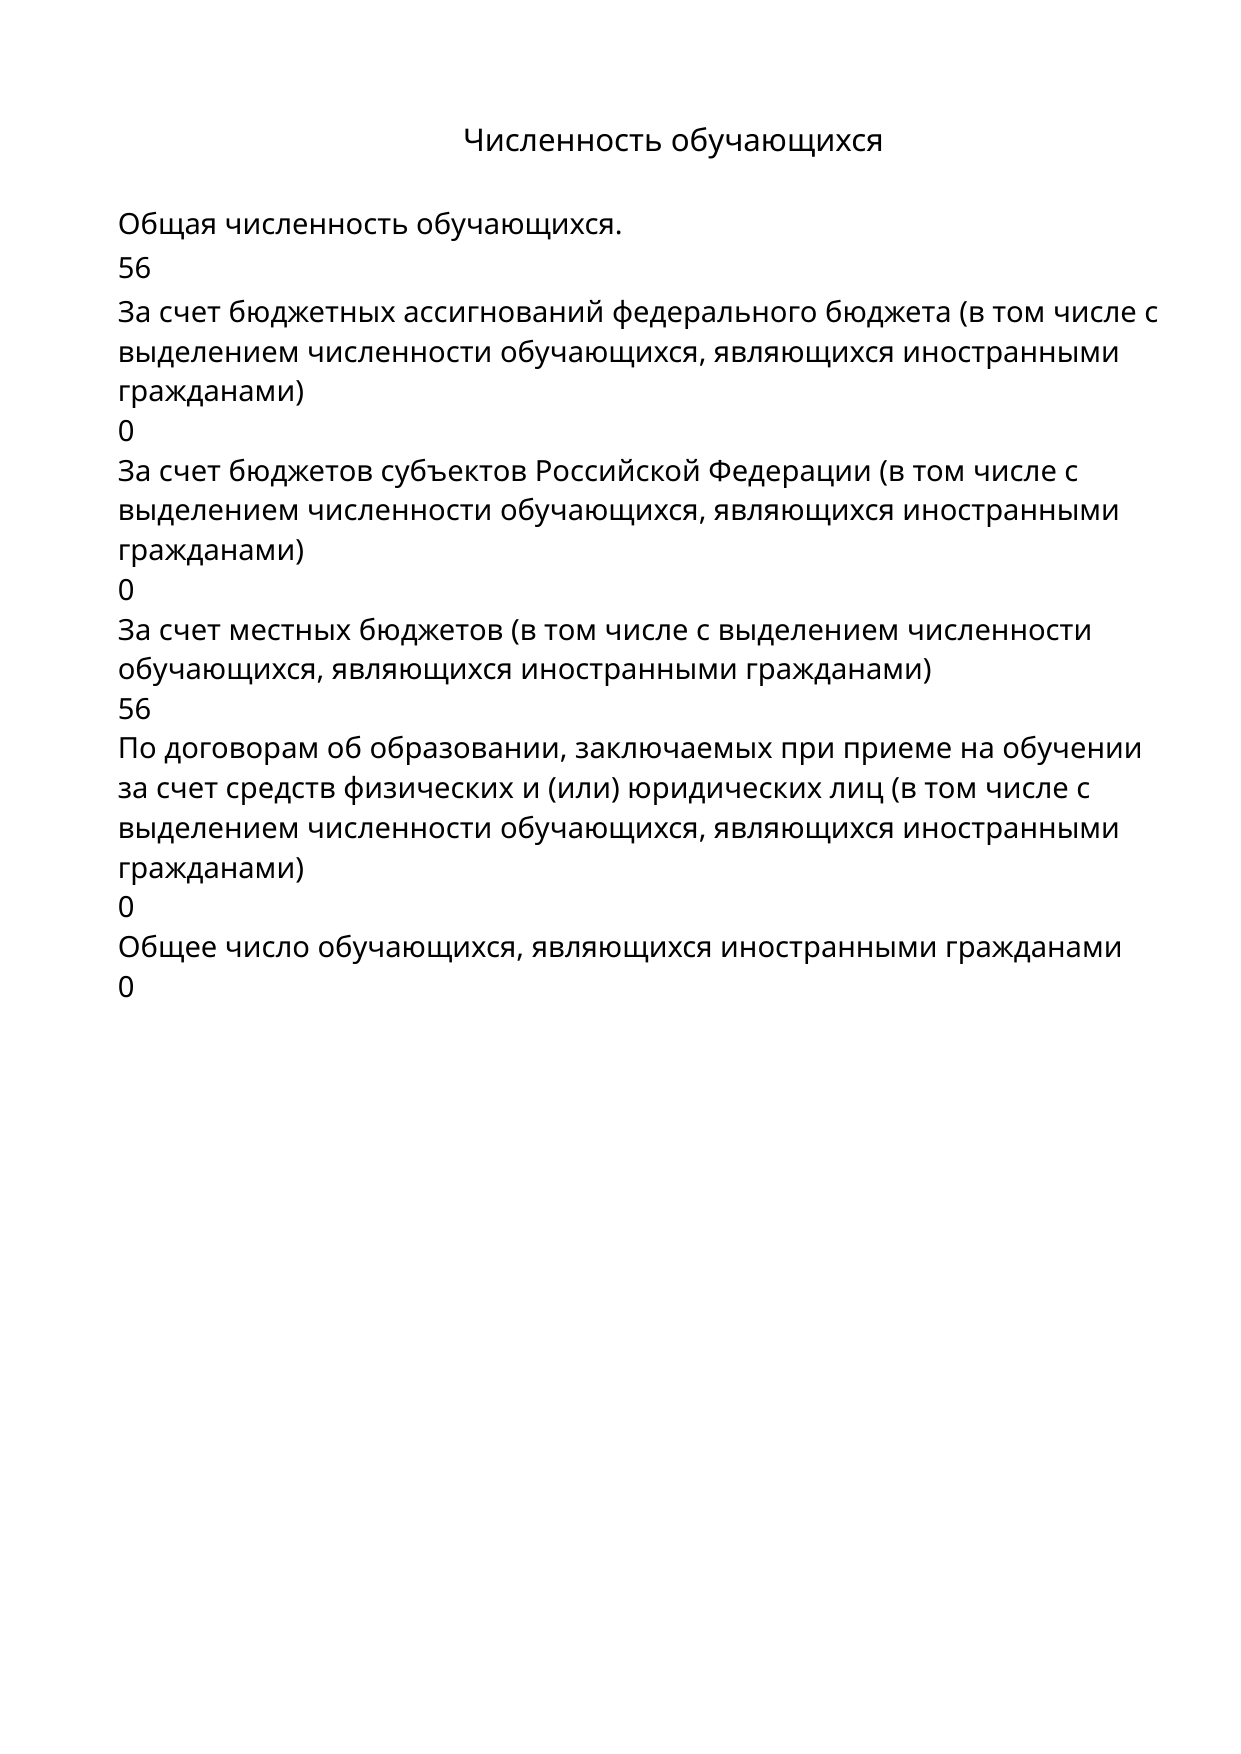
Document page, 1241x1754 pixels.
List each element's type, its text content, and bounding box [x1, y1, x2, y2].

text За счет бюджетных ассигнований федерального бюджета (в том числе с выделением численности обучающихся, являющихся иностранными гражданами) [118, 291, 1181, 410]
text За счет местных бюджетов (в том числе с выделением численности обучающихся, являющихся иностранными гражданами) [118, 609, 1181, 688]
text Численность обучающихся [166, 118, 1181, 161]
text 0 [118, 966, 1181, 1006]
text 56 [118, 688, 1181, 728]
text 0 [118, 569, 1181, 609]
text 0 [118, 410, 1181, 450]
text Общее число обучающихся, являющихся иностранными гражданами [118, 926, 1181, 966]
text По договорам об образовании, заключаемых при приеме на обучении за счет средств физических и (или) юридических лиц (в том числе с выделением численности обучающихся, являющихся иностранными гражданами) [118, 728, 1181, 887]
text Общая численность обучающихся. [118, 203, 1181, 243]
text За счет бюджетов субъектов Российской Федерации (в том числе с выделением численности обучающихся, являющихся иностранными гражданами) [118, 450, 1181, 569]
text 56 [118, 247, 1181, 287]
text 0 [118, 887, 1181, 926]
